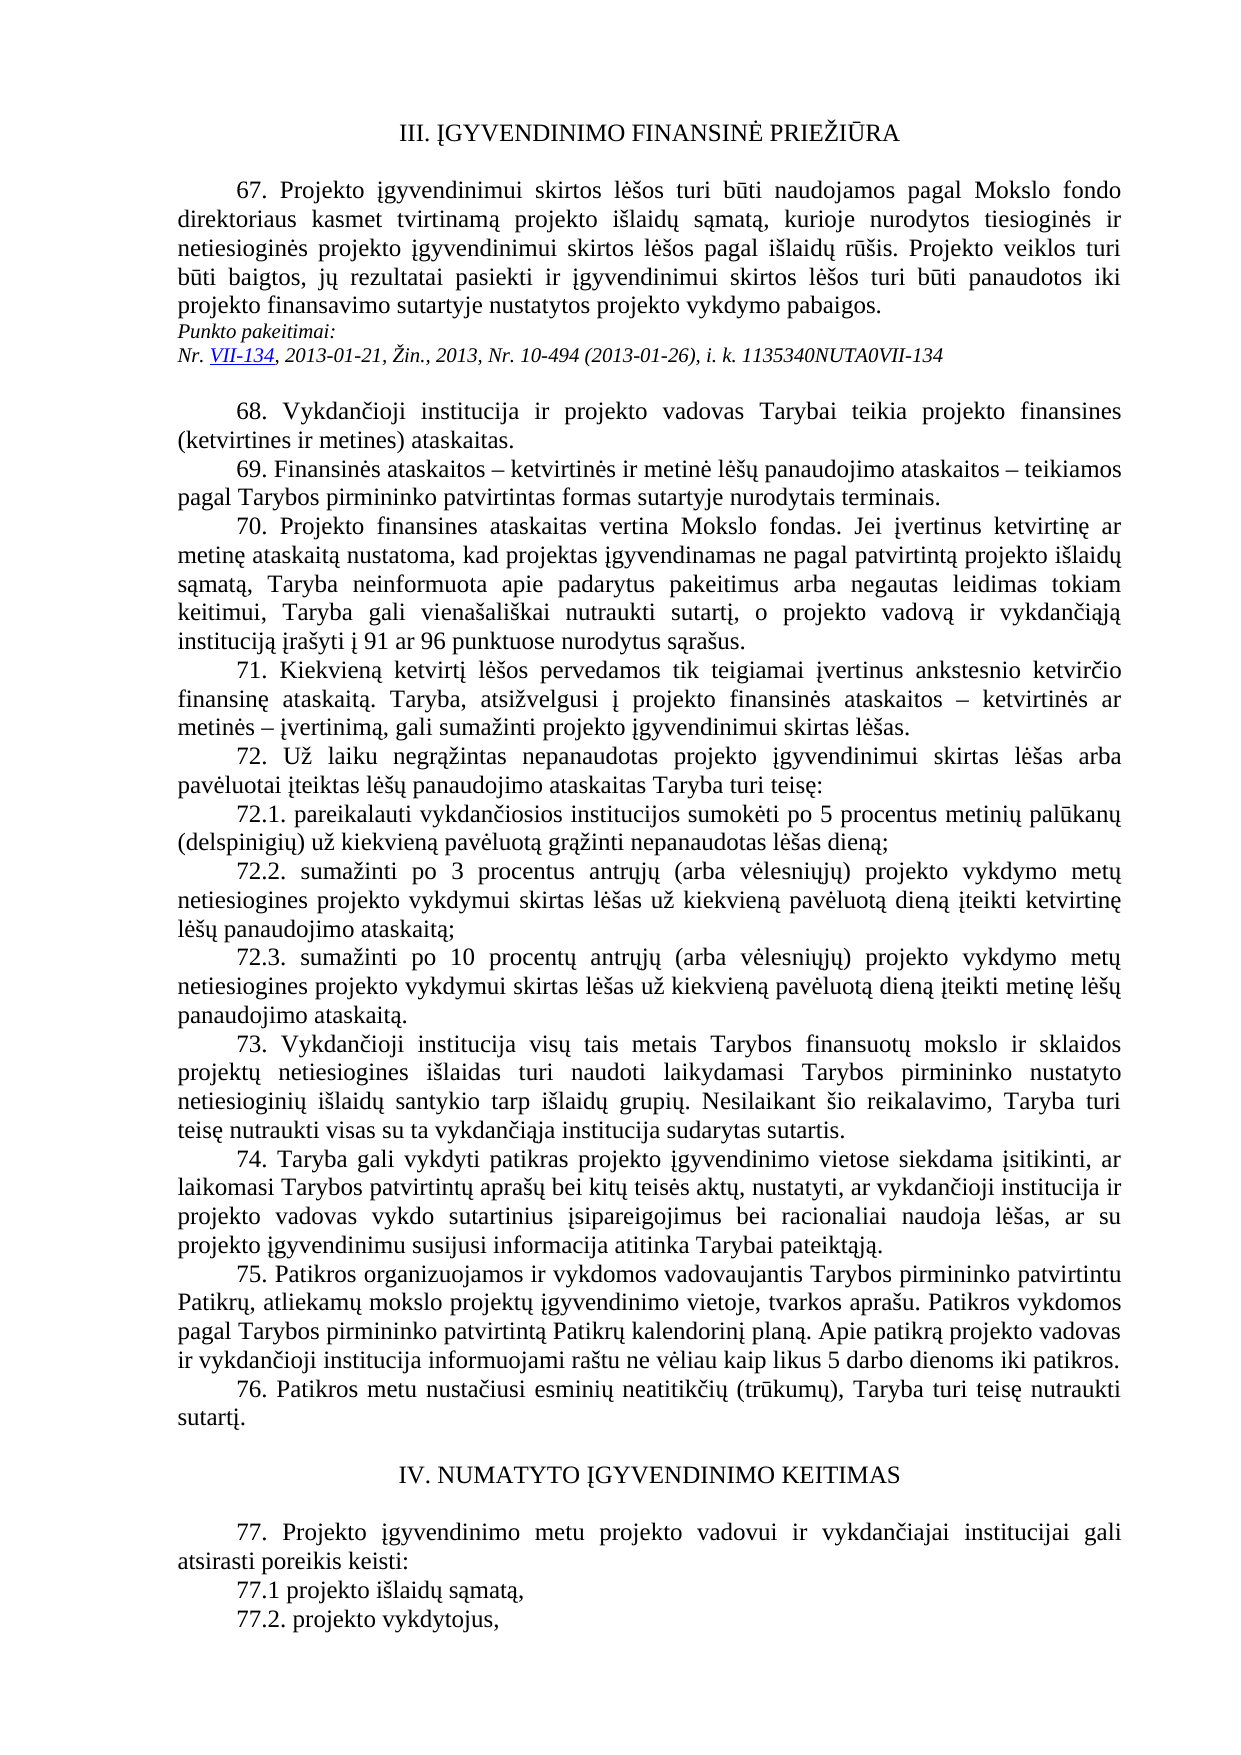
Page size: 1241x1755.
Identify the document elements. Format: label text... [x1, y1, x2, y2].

text 70. Projekto finansines ataskaitas vertina Mokslo fondas. Jei įvertinus ketvirtinę ar metinę ataskaitą nustatoma, kad projektas įgyvendinamas ne pagal patvirtintą projekto išlaidų sąmatą, Taryba neinformuota apie padarytus pakeitimus arba negautas leidimas tokiam keitimui, Taryba gali vienašališkai nutraukti sutartį, o projekto vadovą ir vykdančiąją instituciją įrašyti į 91 ar 96 punktuose nurodytus sąrašus. [177, 511, 1122, 655]
text Punkto pakeitimai: [177, 319, 1122, 343]
text 73. Vykdančioji institucija visų tais metais Tarybos finansuotų mokslo ir sklaidos projektų netiesiogines išlaidas turi naudoti laikydamasi Tarybos pirmininko nustatyto netiesioginių išlaidų santykio tarp išlaidų grupių. Nesilaikant šio reikalavimo, Taryba turi teisę nutraukti visas su ta vykdančiąja institucija sudarytas sutartis. [177, 1029, 1122, 1144]
text 77.2. projekto vykdytojus, [177, 1604, 1122, 1632]
text 77. Projekto įgyvendinimo metu projekto vadovui ir vykdančiajai institucijai gali atsirasti poreikis keisti: [177, 1517, 1122, 1575]
text 77.1 projekto išlaidų sąmatą, [177, 1575, 1122, 1604]
text 75. Patikros organizuojamos ir vykdomos vadovaujantis Tarybos pirmininko patvirtintu Patikrų, atliekamų mokslo projektų įgyvendinimo vietoje, tvarkos aprašu. Patikros vykdomos pagal Tarybos pirmininko patvirtintą Patikrų kalendorinį planą. Apie patikrą projekto vadovas ir vykdančioji institucija informuojami raštu ne vėliau kaip likus 5 darbo dienoms iki patikros. [177, 1259, 1122, 1374]
text III. ĮGYVENDINIMO FINANSINĖ PRIEŽIŪRA [177, 118, 1122, 147]
text 72.1. pareikalauti vykdančiosios institucijos sumokėti po 5 procentus metinių palūkanų (delspinigių) už kiekvieną pavėluotą grąžinti nepanaudotas lėšas dieną; [177, 799, 1122, 856]
text IV. NUMATYTO ĮGYVENDINIMO KEITIMAS [177, 1460, 1122, 1489]
text 67. Projekto įgyvendinimui skirtos lėšos turi būti naudojamos pagal Mokslo fondo direktoriaus kasmet tvirtinamą projekto išlaidų sąmatą, kurioje nurodytos tiesioginės ir netiesioginės projekto įgyvendinimui skirtos lėšos pagal išlaidų rūšis. Projekto veiklos turi būti baigtos, jų rezultatai pasiekti ir įgyvendinimui skirtos lėšos turi būti panaudotos iki projekto finansavimo sutartyje nustatytos projekto vykdymo pabaigos. [177, 176, 1122, 319]
text 76. Patikros metu nustačiusi esminių neatitikčių (trūkumų), Taryba turi teisę nutraukti sutartį. [177, 1374, 1122, 1431]
text Nr. VII-134, 2013-01-21, Žin., 2013, Nr. 10-494 (2013-01-26), i. k. 1135340NUTA0VII-134 [177, 343, 1122, 367]
text 72.3. sumažinti po 10 procentų antrųjų (arba vėlesniųjų) projekto vykdymo metų netiesiogines projekto vykdymui skirtas lėšas už kiekvieną pavėluotą dieną įteikti metinę lėšų panaudojimo ataskaitą. [177, 942, 1122, 1029]
text 71. Kiekvieną ketvirtį lėšos pervedamos tik teigiamai įvertinus ankstesnio ketvirčio finansinę ataskaitą. Taryba, atsižvelgusi į projekto finansinės ataskaitos – ketvirtinės ar metinės – įvertinimą, gali sumažinti projekto įgyvendinimui skirtas lėšas. [177, 655, 1122, 741]
text 72. Už laiku negrąžintas nepanaudotas projekto įgyvendinimui skirtas lėšas arba pavėluotai įteiktas lėšų panaudojimo ataskaitas Taryba turi teisę: [177, 741, 1122, 799]
text 74. Taryba gali vykdyti patikras projekto įgyvendinimo vietose siekdama įsitikinti, ar laikomasi Tarybos patvirtintų aprašų bei kitų teisės aktų, nustatyti, ar vykdančioji institucija ir projekto vadovas vykdo sutartinius įsipareigojimus bei racionaliai naudoja lėšas, ar su projekto įgyvendinimu susijusi informacija atitinka Tarybai pateiktąją. [177, 1144, 1122, 1259]
text 68. Vykdančioji institucija ir projekto vadovas Tarybai teikia projekto finansines (ketvirtines ir metines) ataskaitas. [177, 396, 1122, 454]
text 72.2. sumažinti po 3 procentus antrųjų (arba vėlesniųjų) projekto vykdymo metų netiesiogines projekto vykdymui skirtas lėšas už kiekvieną pavėluotą dieną įteikti ketvirtinę lėšų panaudojimo ataskaitą; [177, 856, 1122, 942]
text 69. Finansinės ataskaitos – ketvirtinės ir metinė lėšų panaudojimo ataskaitos – teikiamos pagal Tarybos pirmininko patvirtintas formas sutartyje nurodytais terminais. [177, 454, 1122, 511]
